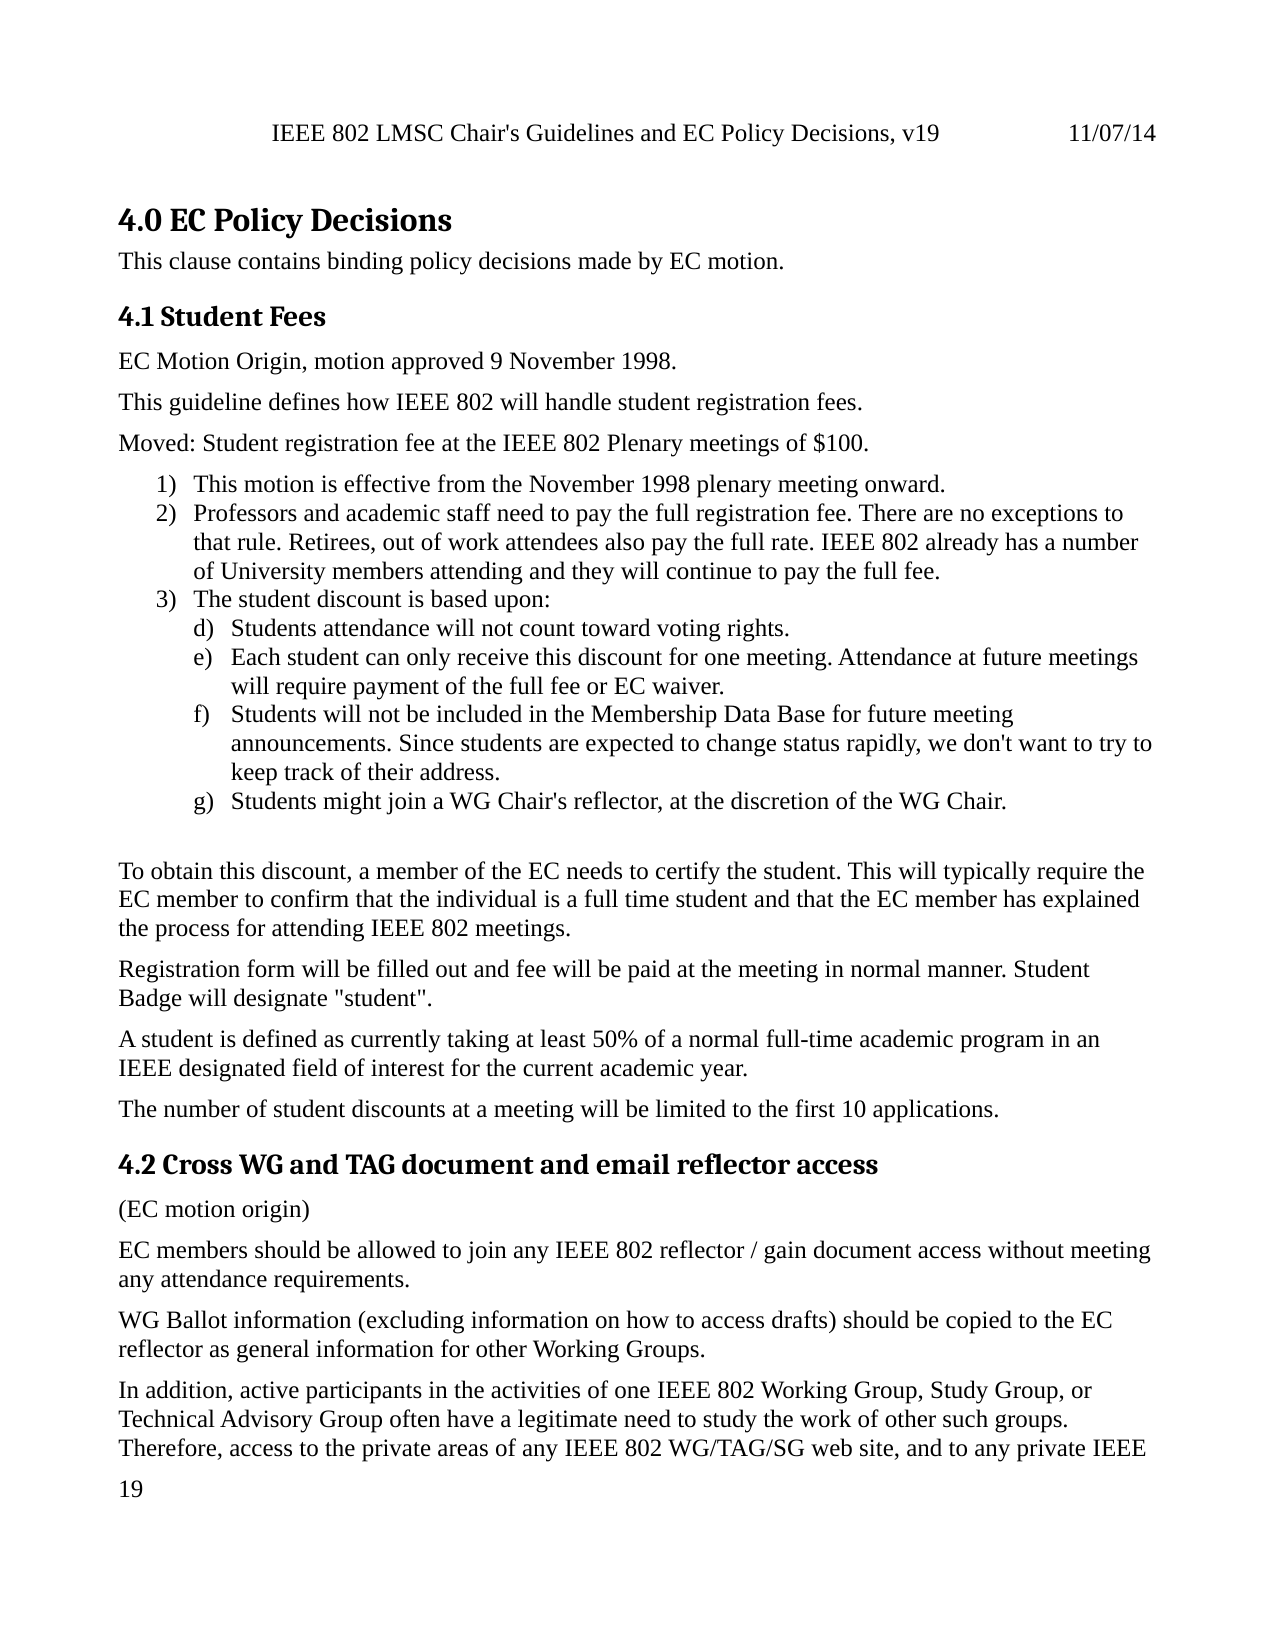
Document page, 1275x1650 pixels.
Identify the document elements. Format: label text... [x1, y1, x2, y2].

text Moved: Student registration fee at the IEEE 802 Plenary meetings of $100. [118, 428, 1157, 457]
text This clause contains binding policy decisions made by EC motion. [118, 246, 1157, 275]
text WG Ballot information (excluding information on how to access drafts) should be copied to the EC reflector as general information for other Working Groups. [118, 1306, 1157, 1363]
text In addition, active participants in the activities of one IEEE 802 Working Group, Study Group, or Technical Advisory Group often have a legitimate need to study the work of other such groups. Therefore, access to the private areas of any IEEE 802 WG/TAG/SG web site, and to any private IEEE [118, 1376, 1157, 1462]
text (EC motion origin) [118, 1194, 1157, 1223]
subtitle Cross WG and TAG document and email reflector access [118, 1148, 1157, 1182]
text This guideline defines how IEEE 802 will handle student registration fees. [118, 387, 1157, 416]
list Students might join a WG Chair's reflector, at the discretion of the WG Chair. [193, 786, 1157, 814]
text Registration form will be filled out and fee will be paid at the meeting in normal manner. Student Badge will designate "student". [118, 954, 1157, 1012]
text EC Motion Origin, motion approved 9 November 1998. [118, 346, 1157, 374]
list Students will not be included in the Membership Data Base for future meeting announcements. Since students are expected to change status rapidly, we don't want to try to keep track of their address. [193, 699, 1157, 786]
list Professors and academic staff need to pay the full registration fee. There are no exceptions to that rule. Retirees, out of work attendees also pay the full rate. IEEE 802 already has a number of University members attending and they will continue to pay the full fee. [156, 498, 1157, 584]
list Each student can only receive this discount for one meeting. Attendance at future meetings will require payment of the full fee or EC waiver. [193, 642, 1157, 699]
text EC members should be allowed to join any IEEE 802 reflector / gain document access without meeting any attendance requirements. [118, 1236, 1157, 1293]
text To obtain this discount, a member of the EC needs to certify the student. This will typically require the EC member to confirm that the individual is a full time student and that the EC member has explained the process for attending IEEE 802 meetings. [118, 856, 1157, 942]
subtitle EC Policy Decisions [118, 201, 1157, 240]
list The student discount is based upon: [156, 584, 1157, 613]
list Students attendance will not count toward voting rights. [193, 613, 1157, 642]
list This motion is effective from the November 1998 plenary meeting onward. [156, 469, 1157, 498]
subtitle Student Fees [118, 300, 1157, 333]
text The number of student discounts at a meeting will be limited to the first 10 applications. [118, 1094, 1157, 1123]
text A student is defined as currently taking at least 50% of a normal full-time academic program in an IEEE designated field of interest for the current academic year. [118, 1024, 1157, 1082]
